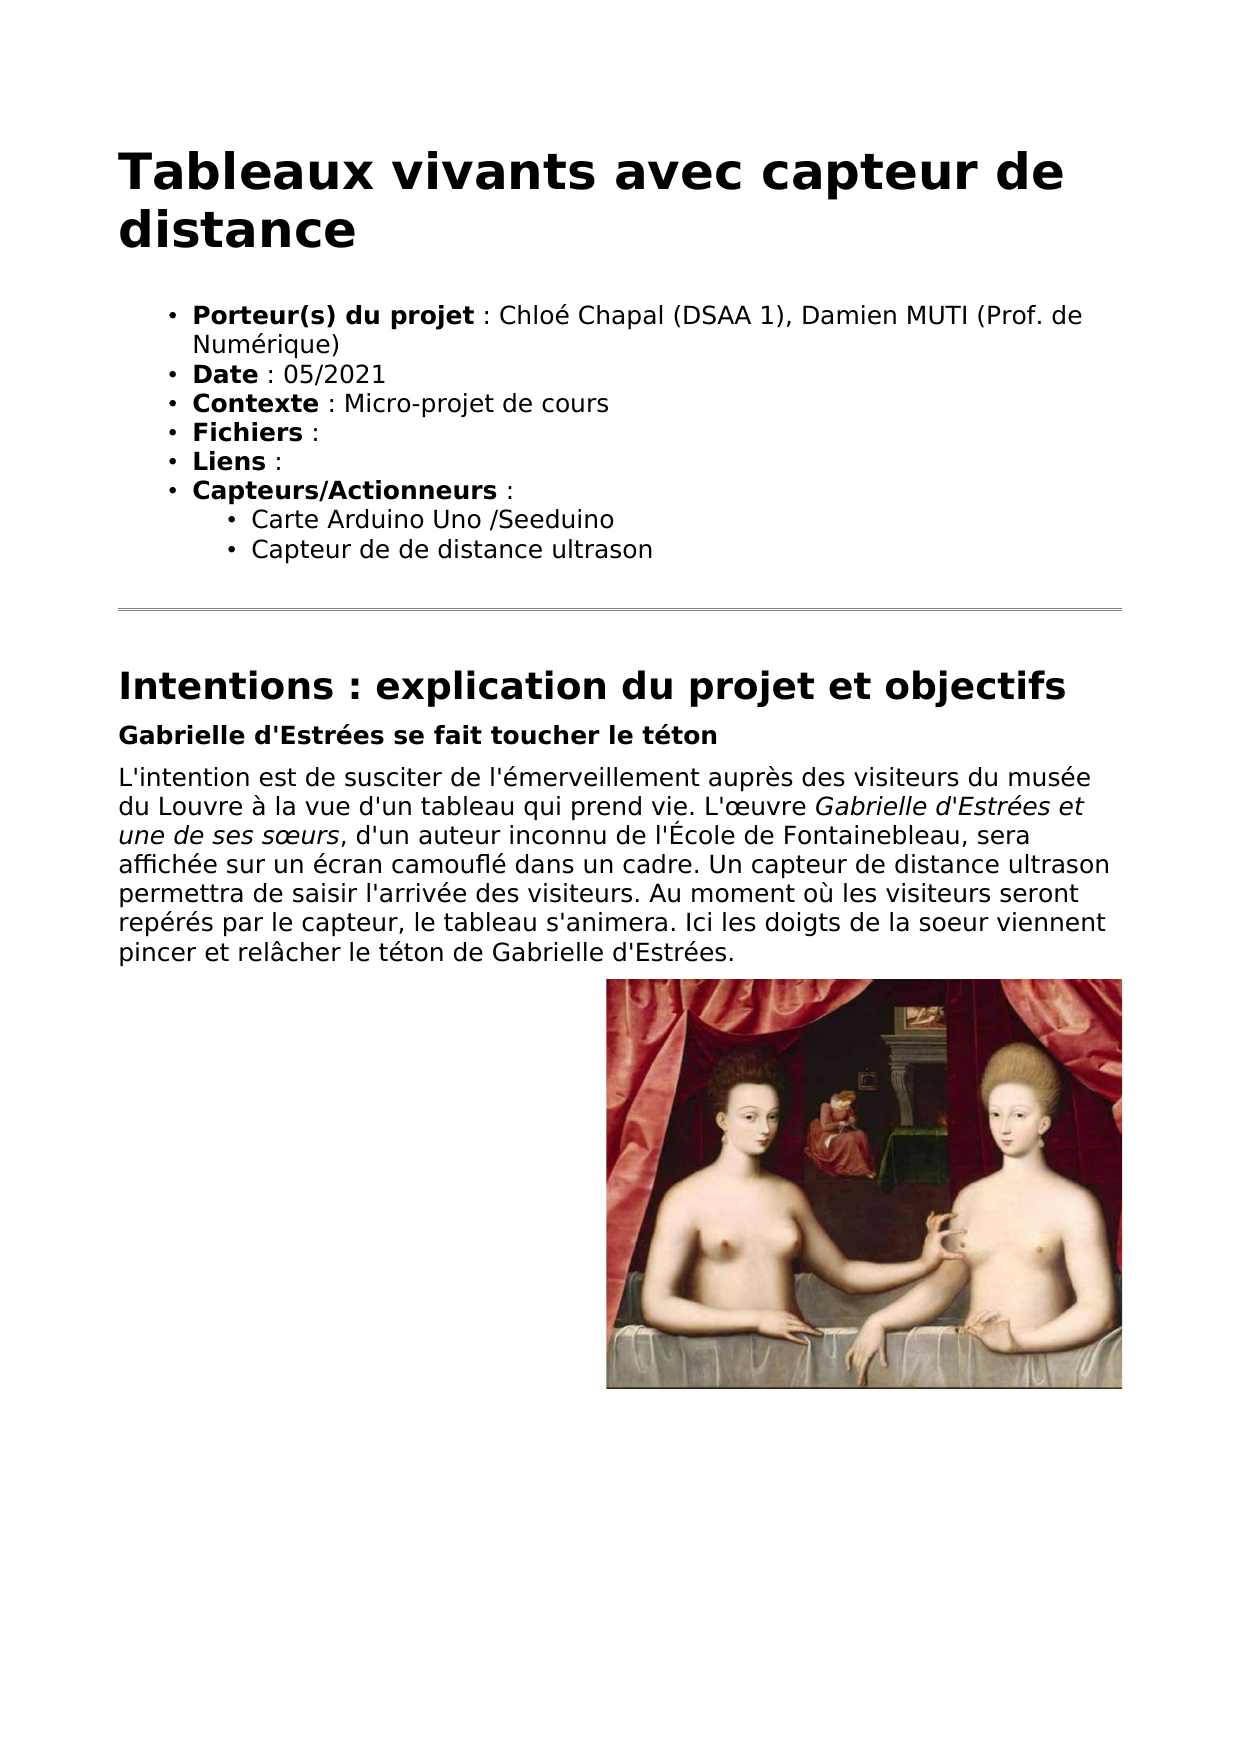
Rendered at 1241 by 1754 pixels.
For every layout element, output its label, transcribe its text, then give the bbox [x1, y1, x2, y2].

text L'intention est de susciter de l'émerveillement auprès des visiteurs du musée du Louvre à la vue d'un tableau qui prend vie. L'œuvre Gabrielle d'Estrées et une de ses sœurs, d'un auteur inconnu de l'École de Fontainebleau, sera affichée sur un écran camouflé dans un cadre. Un capteur de distance ultrason permettra de saisir l'arrivée des visiteurs. Au moment où les visiteurs seront repérés par le capteur, le tableau s'animera. Ici les doigts de la soeur viennent pincer et relâcher le téton de Gabrielle d'Estrées. [118, 763, 1122, 967]
list Porteur(s) du projet : Chloé Chapal (DSAA 1), Damien MUTI (Prof. de Numérique) [177, 302, 1122, 360]
text Gabrielle d'Estrées se fait toucher le téton [118, 721, 1122, 750]
list Liens : [177, 447, 1122, 477]
list Capteurs/Actionneurs : [177, 477, 1122, 506]
picture [606, 979, 1123, 1389]
subtitle Intentions : explication du projet et objectifs [118, 665, 1122, 708]
list Carte Arduino Uno /Seeduino [236, 506, 1122, 535]
subtitle Tableaux vivants avec capteur de distance [118, 143, 1122, 259]
list Date : 05/2021 [177, 360, 1122, 389]
list Capteur de de distance ultrason [236, 535, 1122, 564]
list Fichiers : [177, 418, 1122, 447]
list Contexte : Micro-projet de cours [177, 389, 1122, 418]
